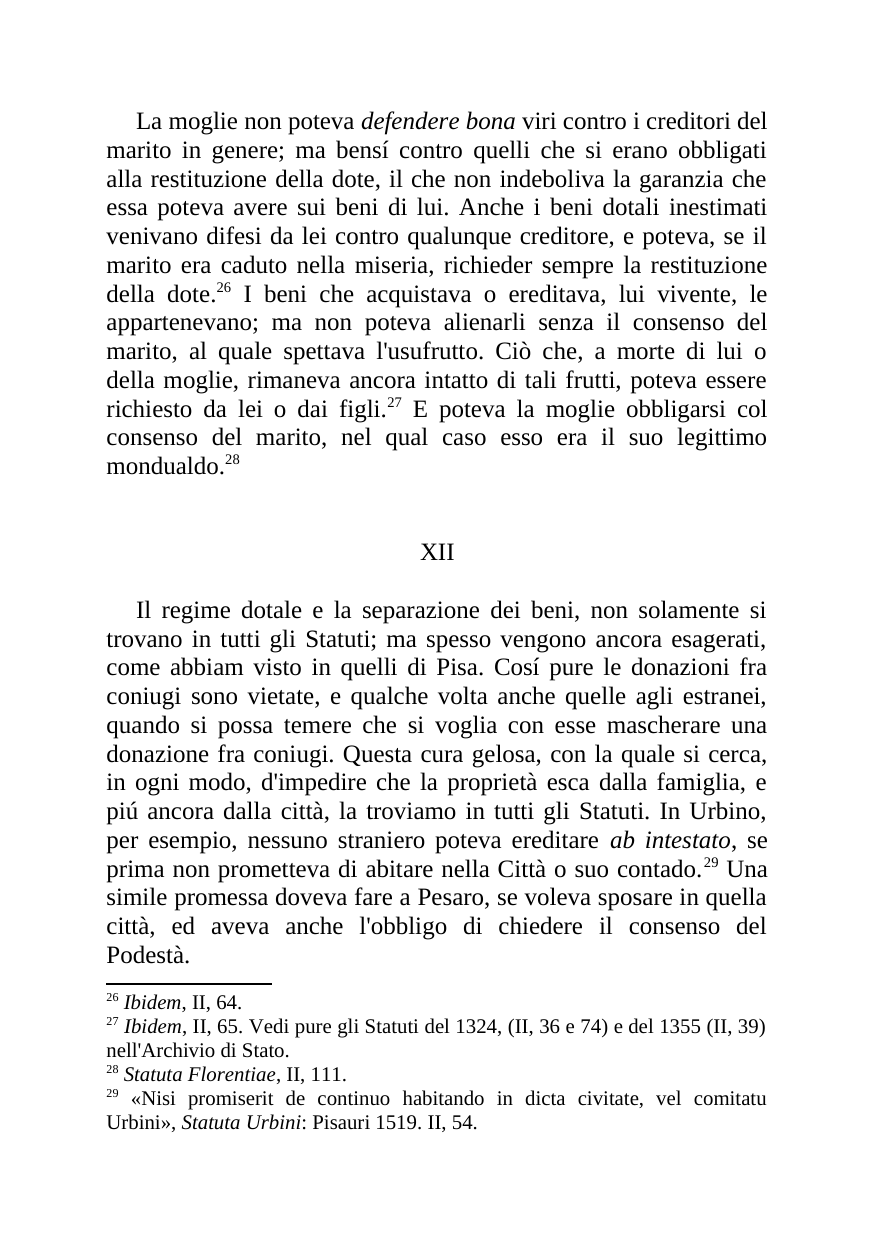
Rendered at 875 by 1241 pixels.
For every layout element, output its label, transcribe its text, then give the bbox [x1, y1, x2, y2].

text Ibidem, II, 65. Vedi pure gli Statuti del 1324, (II, 36 e 74) e del 1355 (II, 39) nell'Archivio di Stato. [106, 1014, 768, 1062]
text La moglie non poteva defendere bona viri contro i creditori del marito in genere; ma bensí contro quelli che si erano obbligati alla restituzione della dote, il che non indeboliva la garanzia che essa poteva avere sui beni di lui. Anche i beni dotali inestimati venivano difesi da lei contro qualunque creditore, e poteva, se il marito era caduto nella miseria, richieder sempre la restituzione della dote. I beni che acquistava o ereditava, lui vivente, le appartenevano; ma non poteva alienarli senza il consenso del marito, al quale spettava l'usufrutto. Ciò che, a morte di lui o della moglie, rimaneva ancora intatto di tali frutti, poteva essere richiesto da lei o dai figli. E poteva la moglie obbligarsi col consenso del marito, nel qual caso esso era il suo legittimo mondualdo. [106, 106, 768, 480]
text Statuta Florentiae, II, 111. [106, 1062, 768, 1086]
text Ibidem, II, 64. [106, 989, 768, 1014]
text «Nisi promiserit de continuo habitando in dicta civitate, vel comitatu Urbini», Statuta Urbini: Pisauri 1519. II, 54. [106, 1086, 768, 1134]
text Il regime dotale e la separazione dei beni, non solamente si trovano in tutti gli Statuti; ma spesso vengono ancora esagerati, come abbiam visto in quelli di Pisa. Cosí pure le donazioni fra coniugi sono vietate, e qualche volta anche quelle agli estranei, quando si possa temere che si voglia con esse mascherare una donazione fra coniugi. Questa cura gelosa, con la quale si cerca, in ogni modo, d'impedire che la proprietà esca dalla famiglia, e piú ancora dalla città, la troviamo in tutti gli Statuti. In Urbino, per esempio, nessuno straniero poteva ereditare ab intestato, se prima non prometteva di abitare nella Città o suo contado. Una simile promessa doveva fare a Pesaro, se voleva sposare in quella città, ed aveva anche l'obbligo di chiedere il consenso del Podestà. [106, 595, 768, 969]
text XII [106, 537, 768, 566]
